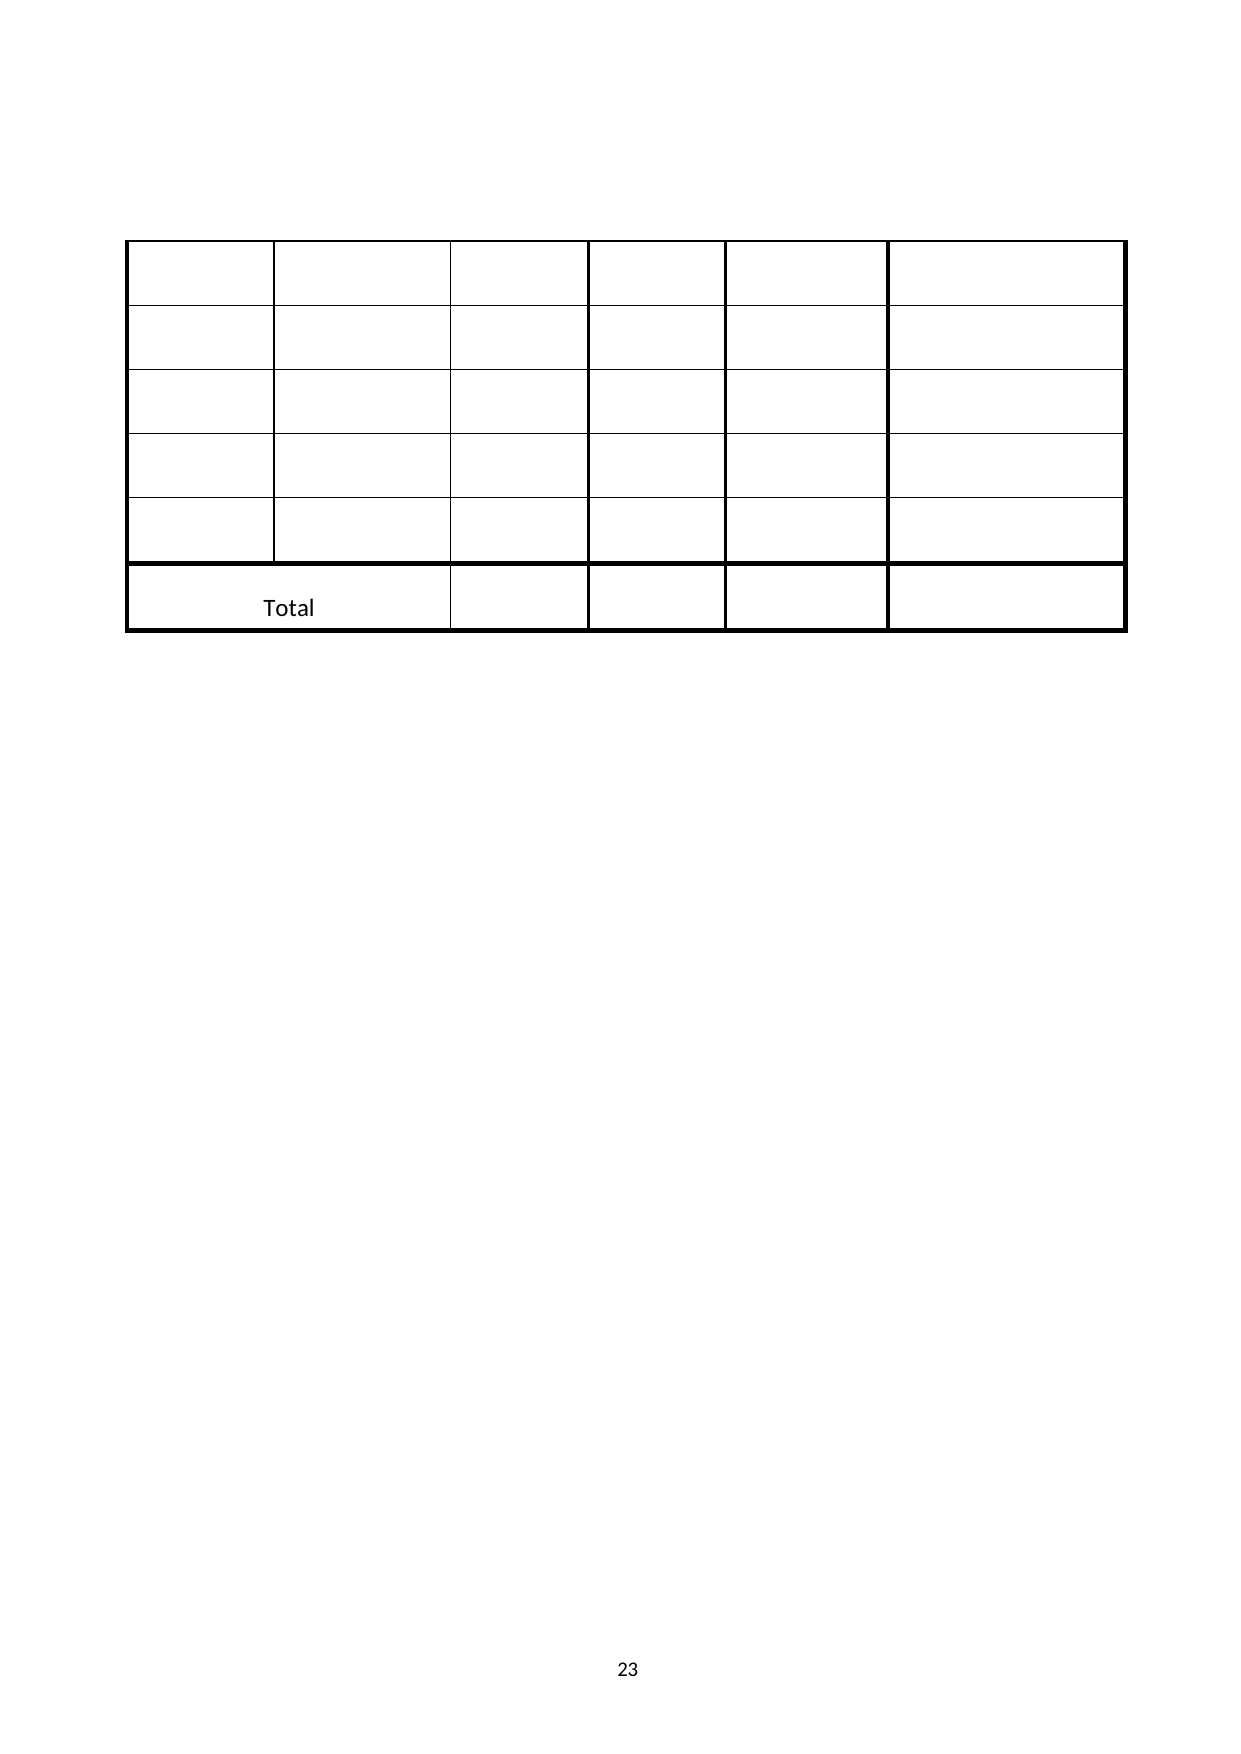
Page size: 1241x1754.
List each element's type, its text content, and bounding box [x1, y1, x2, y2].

table_cell [451, 306, 587, 368]
table_cell [727, 566, 886, 628]
table_cell [590, 242, 724, 304]
table_cell [590, 498, 724, 561]
table_cell [451, 434, 587, 497]
table_cell [451, 242, 587, 304]
table_cell [727, 306, 886, 368]
table_cell [727, 434, 886, 497]
table_cell [890, 370, 1123, 433]
table_cell [275, 498, 450, 561]
table_cell Total [129, 566, 450, 628]
table_cell [590, 434, 724, 497]
table_cell [590, 566, 724, 628]
table_cell [890, 498, 1123, 561]
table_cell [451, 370, 587, 433]
table_cell [890, 306, 1123, 368]
table_cell [727, 498, 886, 561]
table_cell [275, 306, 450, 368]
table_cell [451, 566, 587, 628]
table_cell [890, 566, 1123, 628]
table_cell [129, 306, 273, 368]
table_cell [275, 242, 450, 304]
table_cell [890, 434, 1123, 497]
table_cell [275, 370, 450, 433]
table_cell [275, 434, 450, 497]
table_cell [129, 434, 273, 497]
table_cell [727, 242, 886, 304]
table_cell [890, 242, 1123, 304]
table_cell [129, 242, 273, 304]
table_cell [727, 370, 886, 433]
table_cell [590, 306, 724, 368]
table_cell [590, 370, 724, 433]
table_cell [129, 498, 273, 561]
table_cell [451, 498, 587, 561]
table_cell [129, 370, 273, 433]
